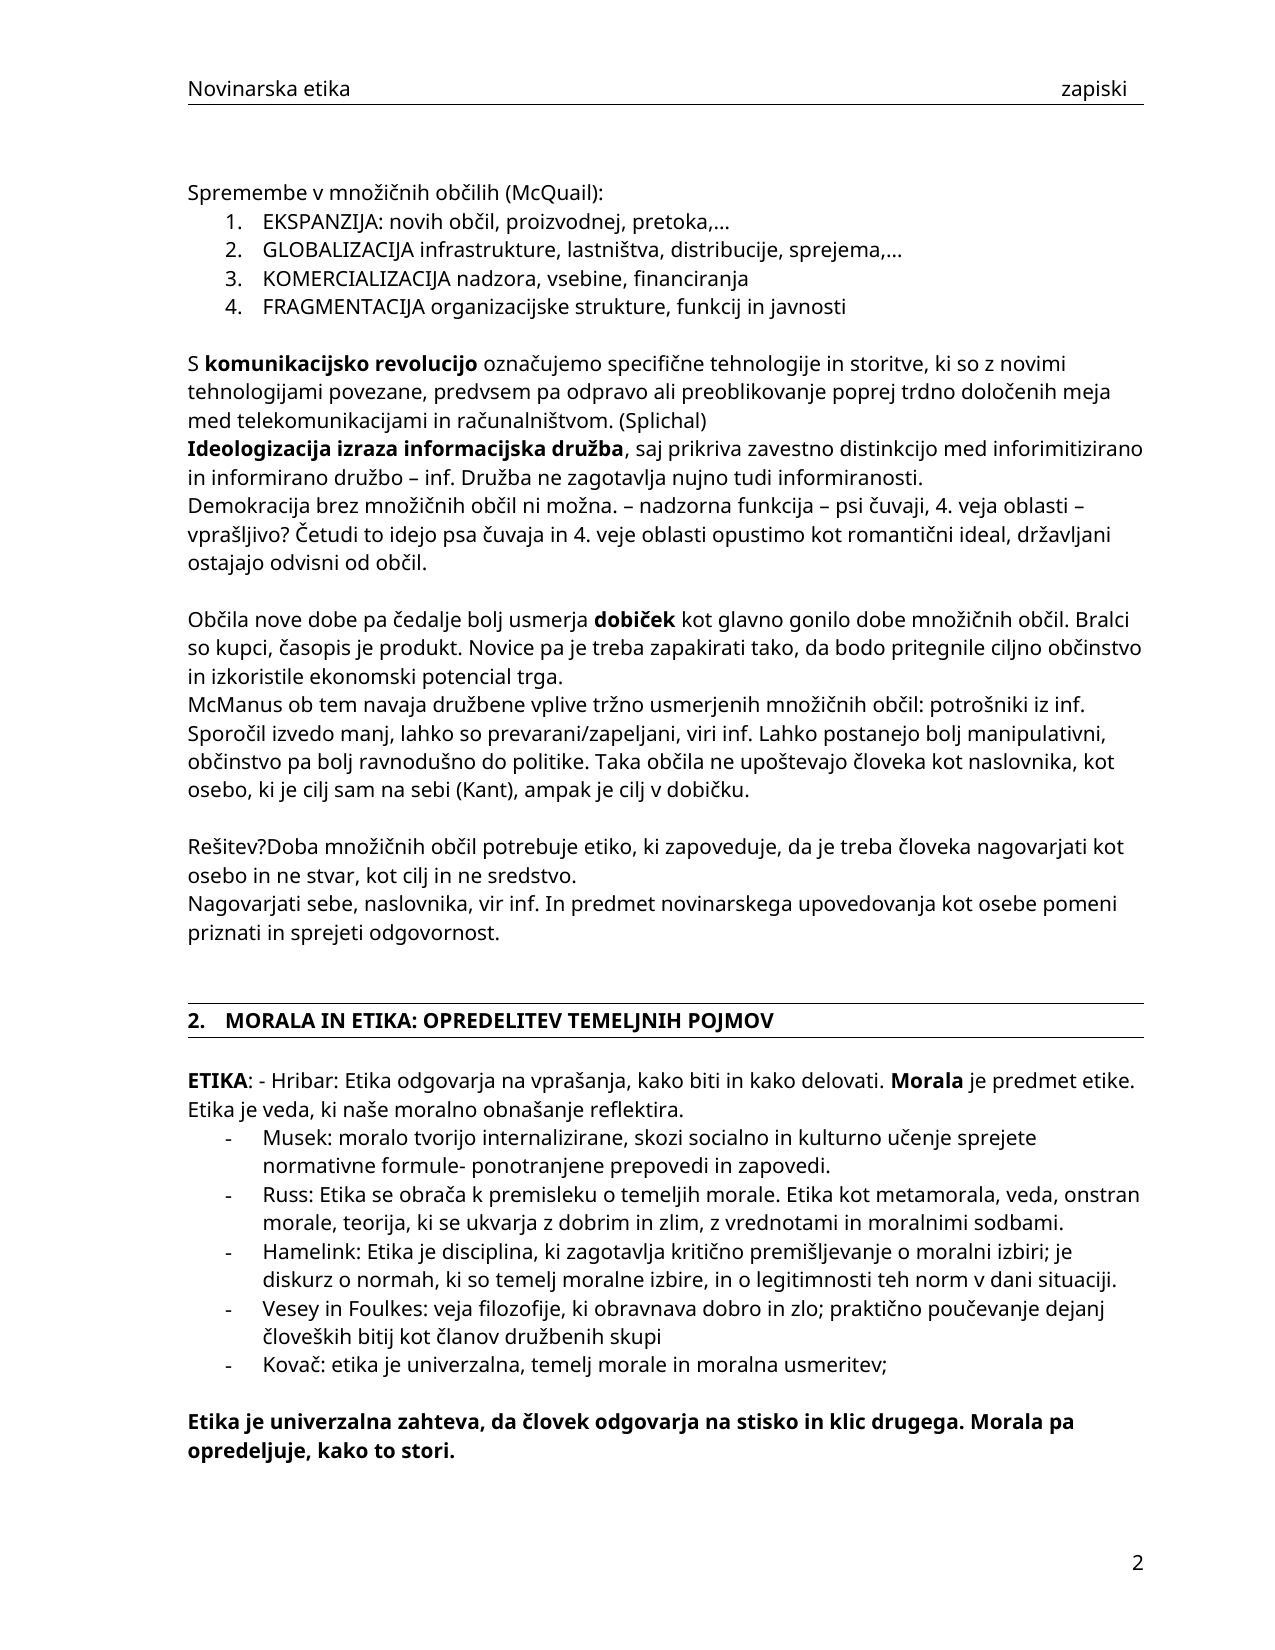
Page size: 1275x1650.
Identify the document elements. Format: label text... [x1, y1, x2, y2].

text McManus ob tem navaja družbene vplive tržno usmerjenih množičnih občil: potrošniki iz inf. Sporočil izvedo manj, lahko so prevarani/zapeljani, viri inf. Lahko postanejo bolj manipulativni, občinstvo pa bolj ravnodušno do politike. Taka občila ne upoštevajo človeka kot naslovnika, kot osebo, ki je cilj sam na sebi (Kant), ampak je cilj v dobičku. [187, 690, 1144, 804]
text Demokracija brez množičnih občil ni možna. – nadzorna funkcija – psi čuvaji, 4. veja oblasti – vprašljivo? Četudi to idejo psa čuvaja in 4. veje oblasti opustimo kot romantični ideal, državljani ostajajo odvisni od občil. [187, 491, 1144, 577]
text Občila nove dobe pa čedalje bolj usmerja dobiček kot glavno gonilo dobe množičnih občil. Bralci so kupci, časopis je produkt. Novice pa je treba zapakirati tako, da bodo pritegnile ciljno občinstvo in izkoristile ekonomski potencial trga. [187, 605, 1144, 690]
list GLOBALIZACIJA infrastrukture, lastništva, distribucije, sprejema,… [225, 235, 1144, 264]
text Etika je univerzalna zahteva, da človek odgovarja na stisko in klic drugega. Morala pa opredeljuje, kako to stori. [187, 1407, 1144, 1464]
list Vesey in Foulkes: veja filozofije, ki obravnava dobro in zlo; praktično poučevanje dejanj človeških bitij kot članov družbenih skupi [225, 1294, 1144, 1351]
text Nagovarjati sebe, naslovnika, vir inf. In predmet novinarskega upovedovanja kot osebe pomeni priznati in sprejeti odgovornost. [187, 889, 1144, 946]
text Rešitev?Doba množičnih občil potrebuje etiko, ki zapoveduje, da je treba človeka nagovarjati kot osebo in ne stvar, kot cilj in ne sredstvo. [187, 832, 1144, 889]
list KOMERCIALIZACIJA nadzora, vsebine, financiranja [225, 264, 1144, 292]
text S komunikacijsko revolucijo označujemo specifične tehnologije in storitve, ki so z novimi tehnologijami povezane, predvsem pa odpravo ali preoblikovanje poprej trdno določenih meja med telekomunikacijami in računalništvom. (Splichal) [187, 349, 1144, 434]
list Kovač: etika je univerzalna, temelj morale in moralna usmeritev; [225, 1351, 1144, 1379]
list Musek: moralo tvorijo internalizirane, skozi socialno in kulturno učenje sprejete normativne formule- ponotranjene prepovedi in zapovedi. [225, 1123, 1144, 1180]
text ETIKA: - Hribar: Etika odgovarja na vprašanja, kako biti in kako delovati. Morala je predmet etike. Etika je veda, ki naše moralno obnašanje reflektira. [187, 1066, 1144, 1123]
text Spremembe v množičnih občilih (McQuail): [187, 178, 1144, 207]
list Morala in etika: opredelitev temeljnih pojmov [187, 1004, 1144, 1038]
list EKSPANZIJA: novih občil, proizvodnej, pretoka,… [225, 207, 1144, 235]
list FRAGMENTACIJA organizacijske strukture, funkcij in javnosti [225, 292, 1144, 321]
text Ideologizacija izraza informacijska družba, saj prikriva zavestno distinkcijo med inforimitizirano in informirano družbo – inf. Družba ne zagotavlja nujno tudi informiranosti. [187, 434, 1144, 491]
list Russ: Etika se obrača k premisleku o temeljih morale. Etika kot metamorala, veda, onstran morale, teorija, ki se ukvarja z dobrim in zlim, z vrednotami in moralnimi sodbami. [225, 1180, 1144, 1237]
list Hamelink: Etika je disciplina, ki zagotavlja kritično premišljevanje o moralni izbiri; je diskurz o normah, ki so temelj moralne izbire, in o legitimnosti teh norm v dani situaciji. [225, 1237, 1144, 1294]
